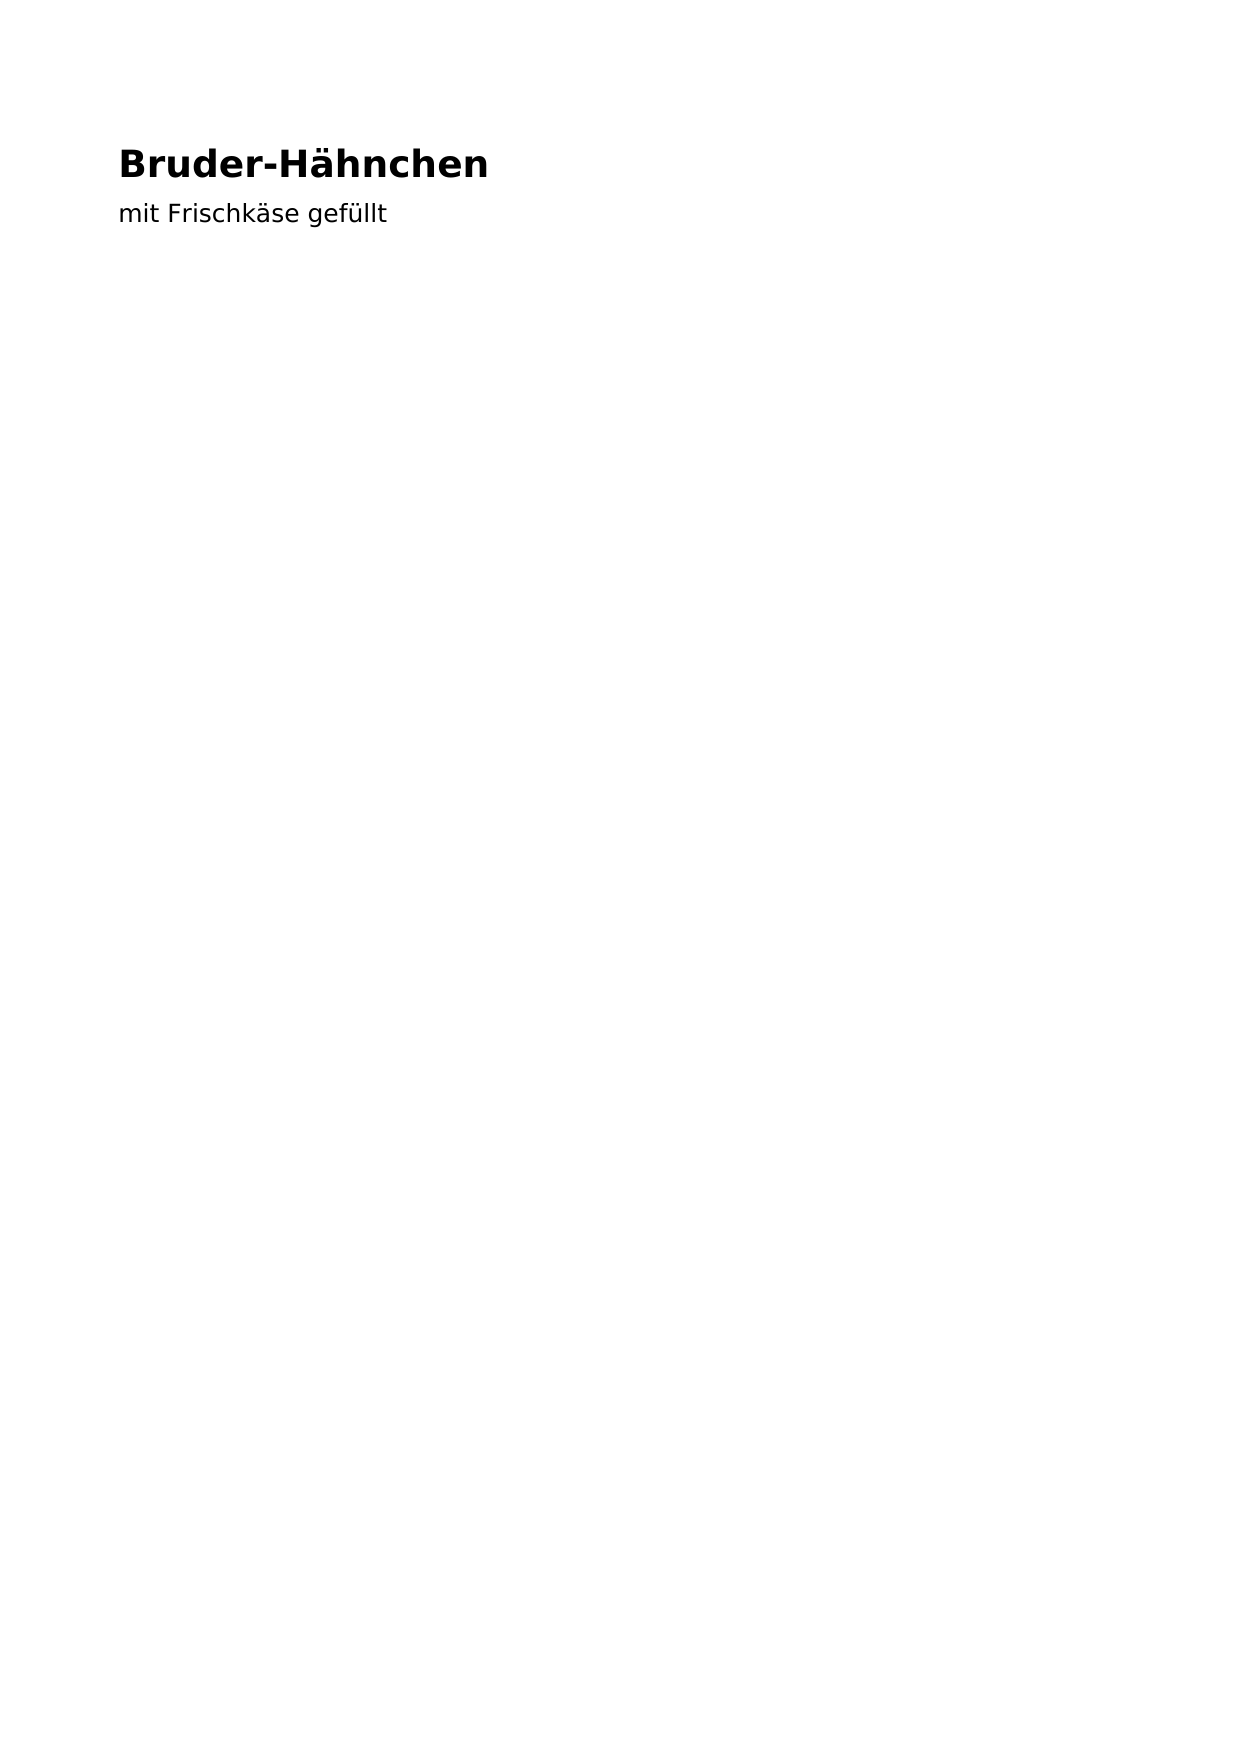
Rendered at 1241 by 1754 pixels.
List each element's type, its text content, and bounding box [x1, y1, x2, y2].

subtitle Bruder-Hähnchen [118, 143, 1122, 187]
text mit Frischkäse gefüllt [118, 199, 1122, 228]
